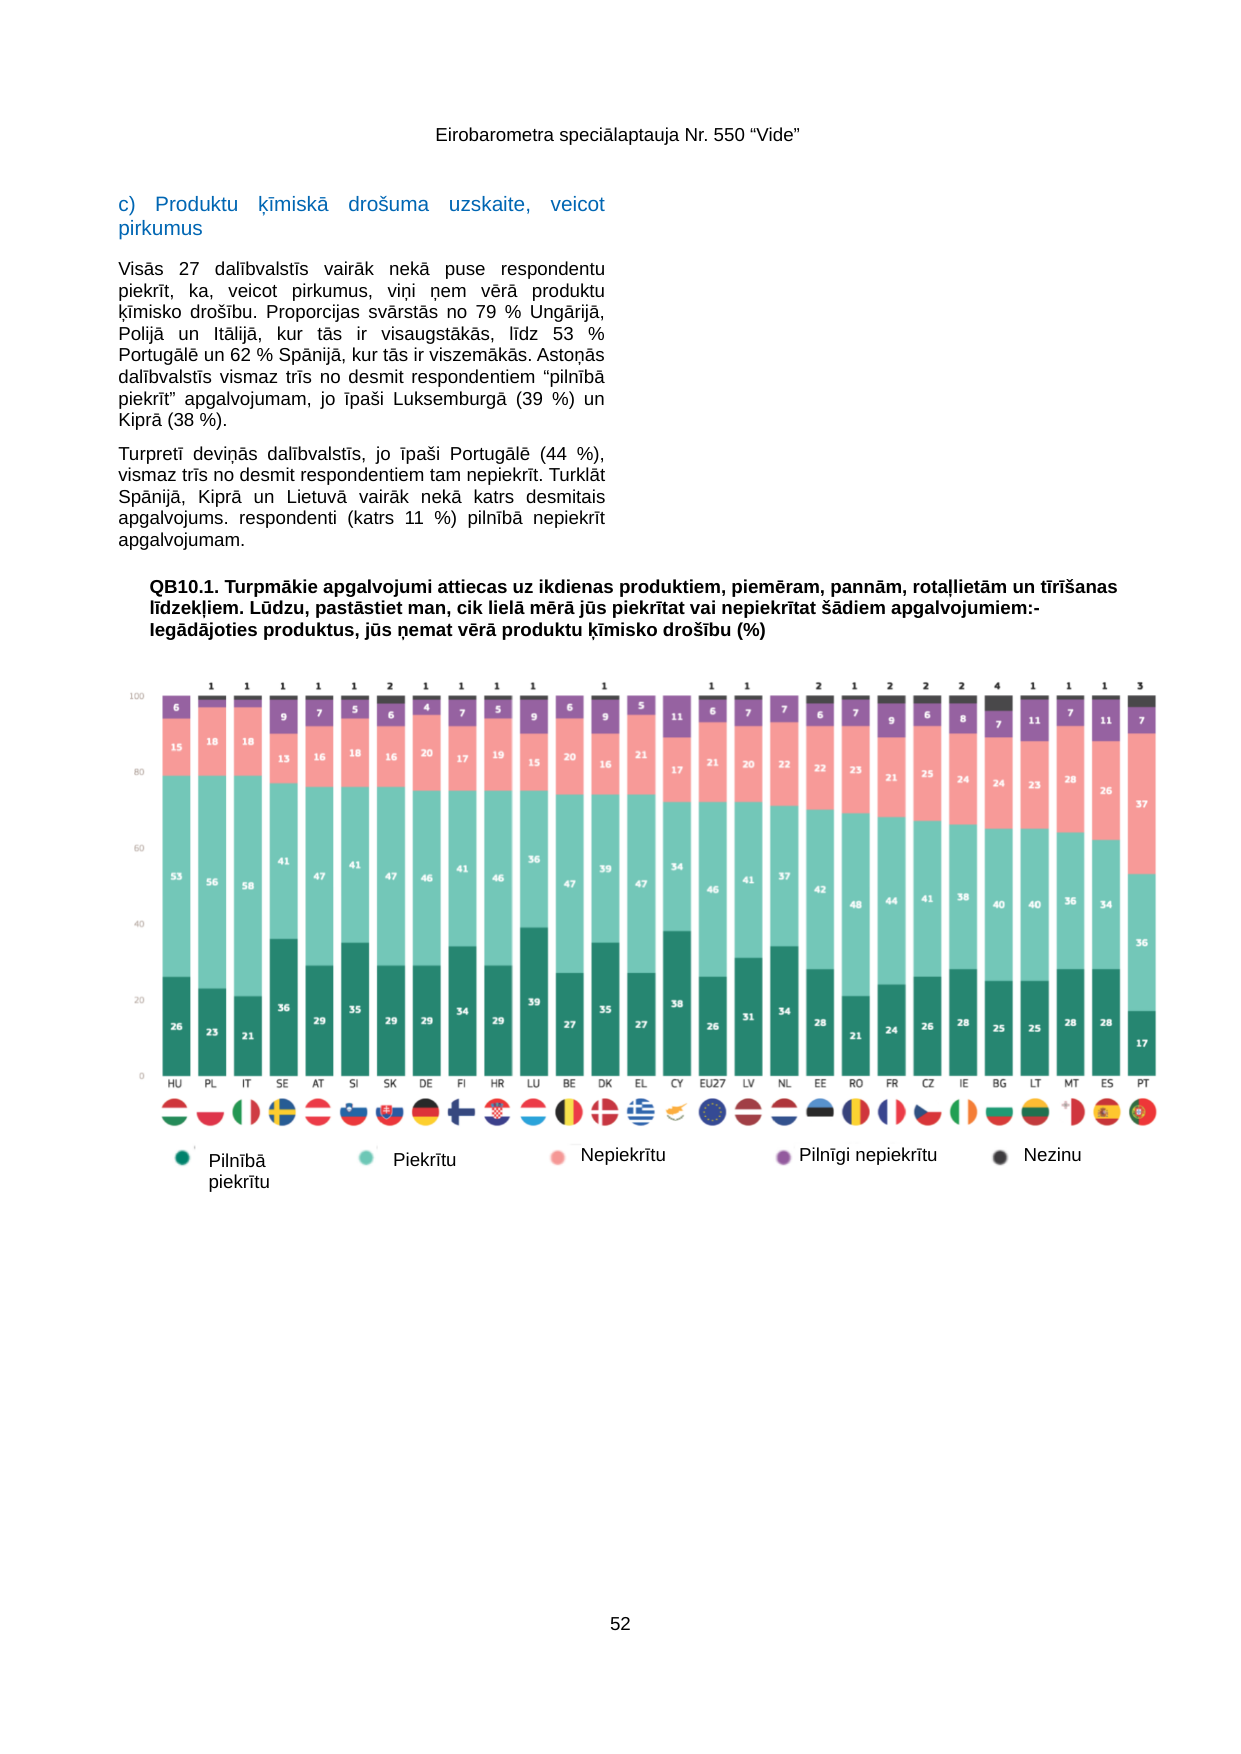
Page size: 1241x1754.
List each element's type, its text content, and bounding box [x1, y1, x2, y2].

subtitle c) Produktu ķīmiskā drošuma uzskaite, veicot pirkumus [118, 192, 605, 239]
picture [118, 675, 1168, 1131]
picture [164, 1136, 1009, 1172]
text Visās 27 dalībvalstīs vairāk nekā puse respondentu piekrīt, ka, veicot pirkumus, viņi ņem vērā produktu ķīmisko drošību. Proporcijas svārstās no 79 % Ungārijā, Polijā un Itālijā, kur tās ir visaugstākās, līdz 53 % Portugālē un 62 % Spānijā, kur tās ir viszemākās. Astoņās dalībvalstīs vismaz trīs no desmit respondentiem “pilnībā piekrīt” apgalvojumam, jo īpaši Luksemburgā (39 %) un Kiprā (38 %). [118, 258, 605, 431]
text Turpretī deviņās dalībvalstīs, jo īpaši Portugālē (44 %), vismaz trīs no desmit respondentiem tam nepiekrīt. Turklāt Spānijā, Kiprā un Lietuvā vairāk nekā katrs desmitais apgalvojums. respondenti (katrs 11 %) pilnībā nepiekrīt apgalvojumam. [118, 442, 605, 550]
